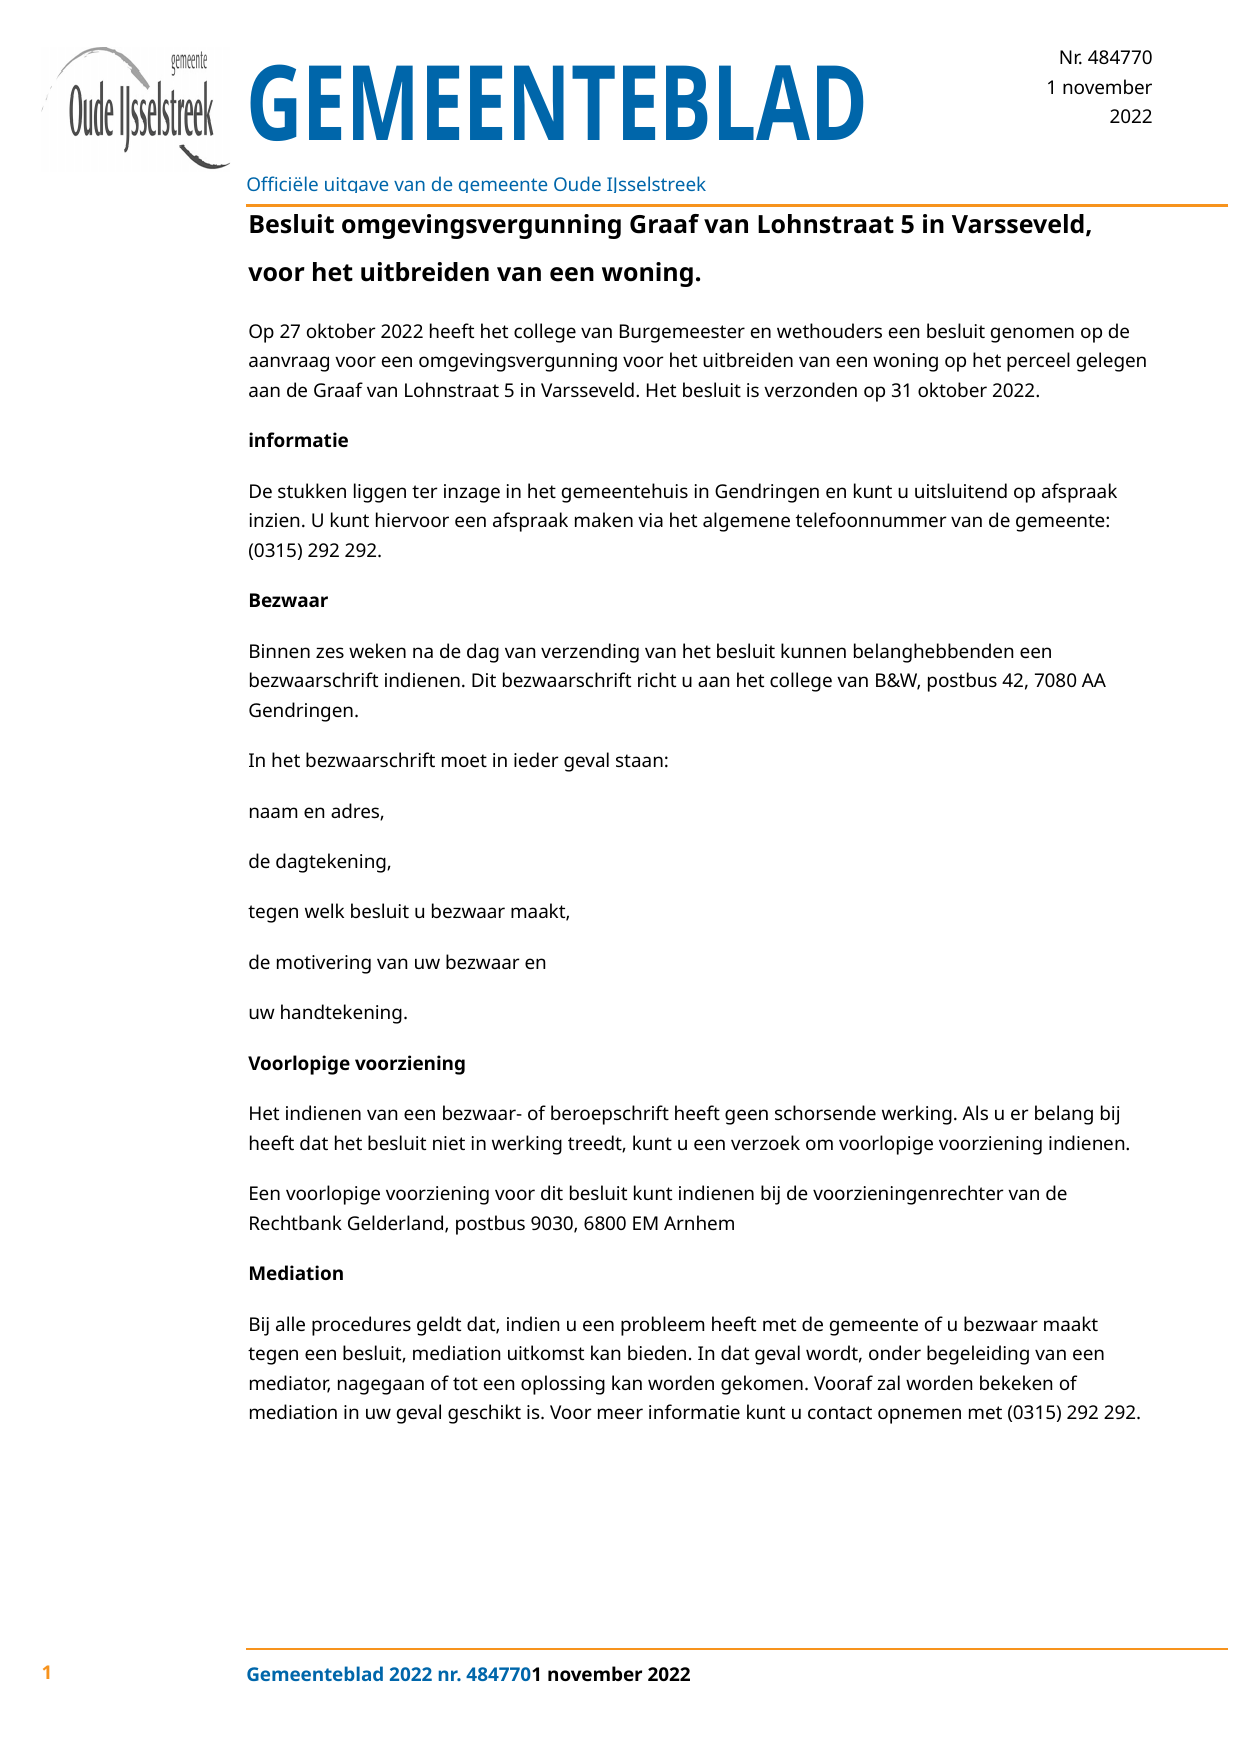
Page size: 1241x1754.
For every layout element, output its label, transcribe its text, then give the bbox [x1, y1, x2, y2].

text de motivering van uw bezwaar en [248, 949, 1152, 975]
text Bij alle procedures geldt dat, indien u een probleem heeft met de gemeente of u bezwaar maakt tegen een besluit, mediation uitkomst kan bieden. In dat geval wordt, onder begeleiding van een mediator, nagegaan of tot een oplossing kan worden gekomen. Vooraf zal worden bekeken of mediation in uw geval geschikt is. Voor meer informatie kunt u contact opnemen met (0315) 292 292. [248, 1311, 1152, 1425]
text Bezwaar [248, 587, 1152, 613]
text Op 27 oktober 2022 heeft het college van Burgemeester en wethouders een besluit genomen op de aanvraag voor een omgevingsvergunning voor het uitbreiden van een woning op het perceel gelegen aan de Graaf van Lohnstraat 5 in Varsseveld. Het besluit is verzonden op 31 oktober 2022. [248, 318, 1152, 403]
text Mediation [248, 1260, 1152, 1286]
text Het indienen van een bezwaar- of beroepschrift heeft geen schorsende werking. Als u er belang bij heeft dat het besluit niet in werking treedt, kunt u een verzoek om voorlopige voorziening indienen. [248, 1100, 1152, 1156]
picture [41, 47, 231, 172]
text naam en adres, [248, 798, 1152, 824]
text In het bezwaarschrift moet in ieder geval staan: [248, 747, 1152, 773]
text informatie [248, 427, 1152, 453]
text Besluit omgevingsvergunning Graaf van Lohnstraat 5 in Varsseveld, voor het uitbreiden van een woning. [248, 207, 1152, 288]
text de dagtekening, [248, 848, 1152, 874]
text uw handtekening. [248, 999, 1152, 1025]
text De stukken liggen ter inzage in het gemeentehuis in Gendringen en kunt u uitsluitend op afspraak inzien. U kunt hiervoor een afspraak maken via het algemene telefoonnummer van de gemeente: (0315) 292 292. [248, 478, 1152, 563]
text Binnen zes weken na de dag van verzending van het besluit kunnen belanghebbenden een bezwaarschrift indienen. Dit bezwaarschrift richt u aan het college van B&W, postbus 42, 7080 AA Gendringen. [248, 638, 1152, 723]
text Voorlopige voorziening [248, 1050, 1152, 1076]
text tegen welk besluit u bezwaar maakt, [248, 899, 1152, 924]
text Een voorlopige voorziening voor dit besluit kunt indienen bij de voorzieningenrechter van de Rechtbank Gelderland, postbus 9030, 6800 EM Arnhem [248, 1180, 1152, 1236]
